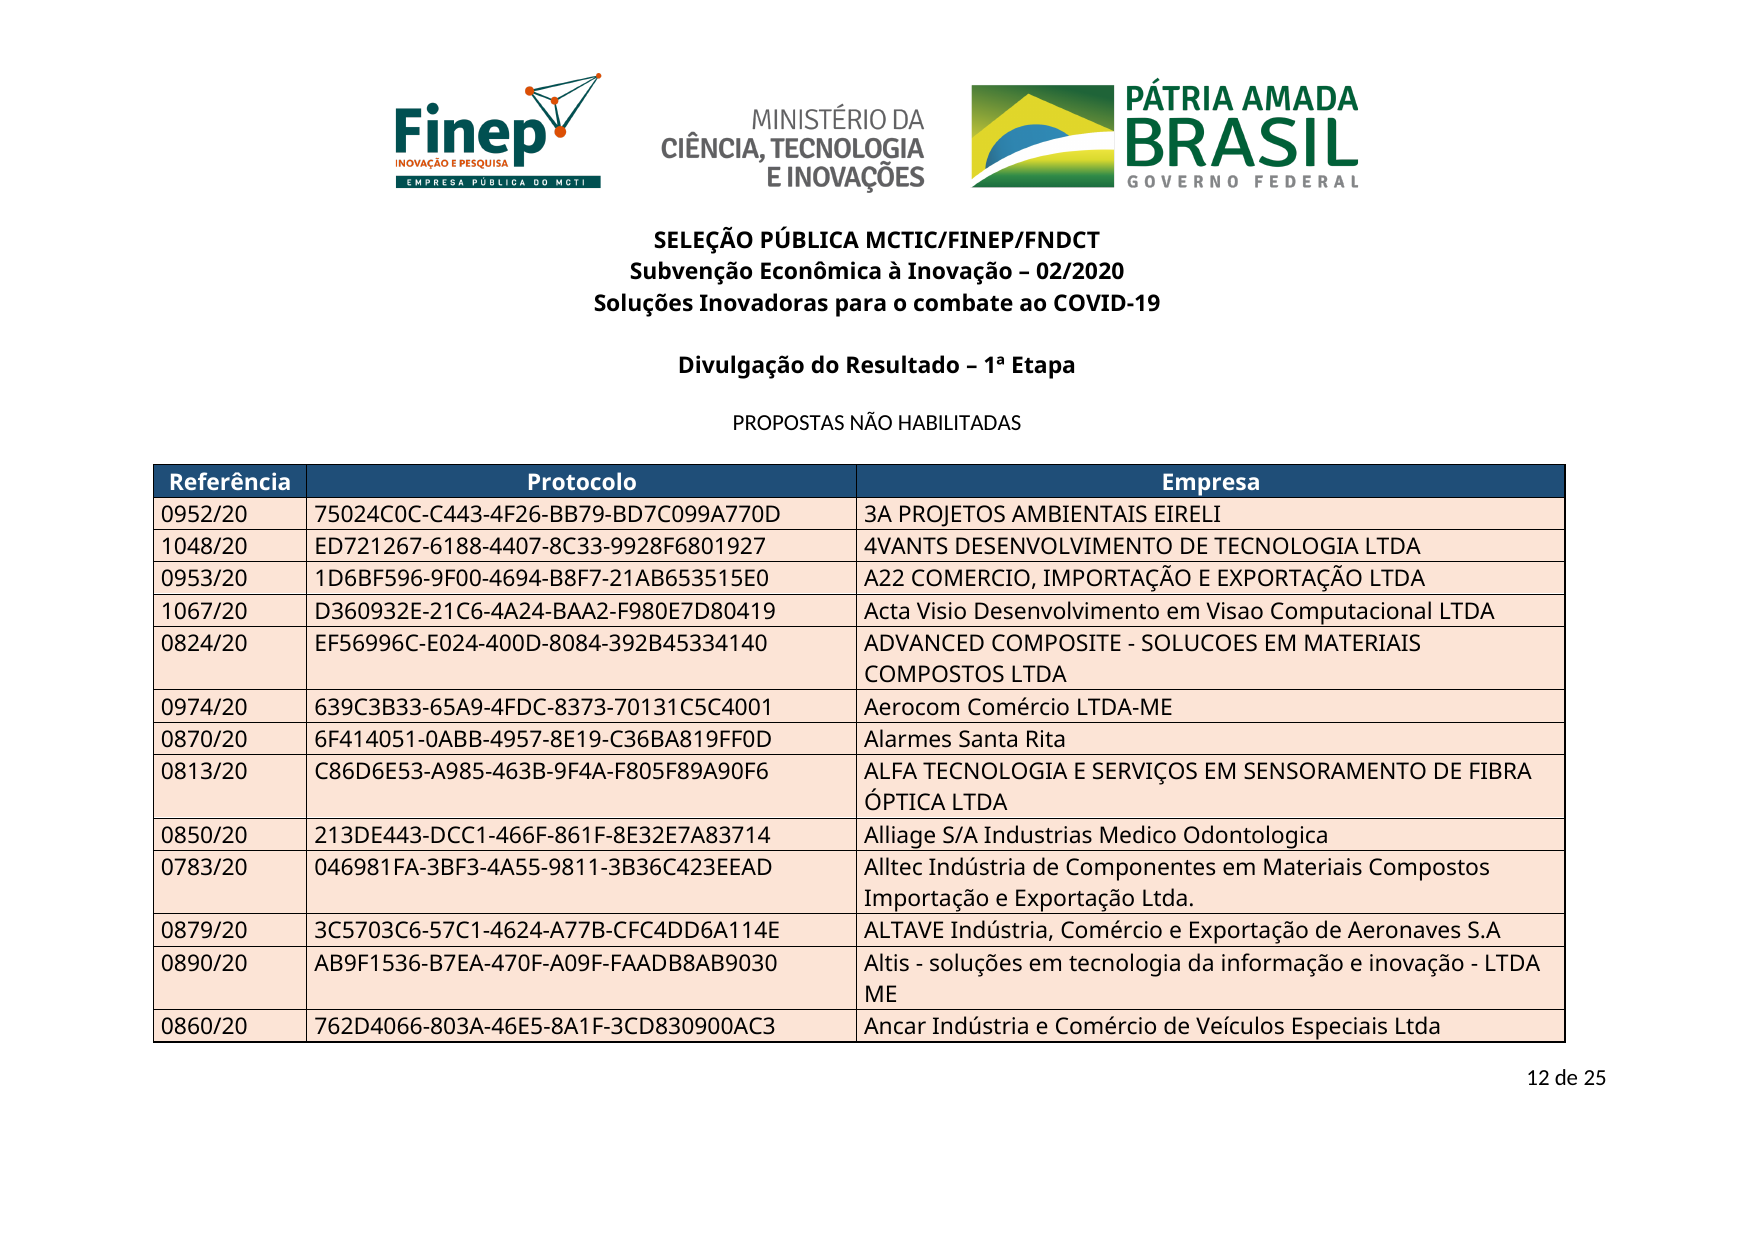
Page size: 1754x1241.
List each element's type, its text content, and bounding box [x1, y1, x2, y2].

table_cell 046981FA-3BF3-4A55-9811-3B36C423EEAD [307, 851, 856, 913]
table_cell 213DE443-DCC1-466F-861F-8E32E7A83714 [307, 819, 856, 850]
table_cell C86D6E53-A985-463B-9F4A-F805F89A90F6 [307, 755, 856, 817]
table_cell 0890/20 [154, 947, 306, 1009]
table_cell ED721267-6188-4407-8C33-9928F6801927 [307, 530, 856, 561]
table_cell 1D6BF596-9F00-4694-B8F7-21AB653515E0 [307, 562, 856, 593]
table_cell 6F414051-0ABB-4957-8E19-C36BA819FF0D [307, 723, 856, 754]
table_cell 762D4066-803A-46E5-8A1F-3CD830900AC3 [307, 1010, 856, 1041]
table_cell Altis - soluções em tecnologia da informação e inovação - LTDA ME [857, 947, 1564, 1009]
table_cell 0974/20 [154, 690, 306, 722]
table_cell 0953/20 [154, 562, 306, 593]
table_cell 1067/20 [154, 595, 306, 626]
table_cell 4VANTS DESENVOLVIMENTO DE TECNOLOGIA LTDA [857, 530, 1564, 561]
table_cell 3A PROJETOS AMBIENTAIS EIRELI [857, 498, 1564, 529]
table_cell 75024C0C-C443-4F26-BB79-BD7C099A770D [307, 498, 856, 529]
table_cell 0860/20 [154, 1010, 306, 1041]
table_cell 0870/20 [154, 723, 306, 754]
table_cell ALTAVE Indústria, Comércio e Exportação de Aeronaves S.A [857, 914, 1564, 946]
table_cell EF56996C-E024-400D-8084-392B45334140 [307, 627, 856, 689]
table_cell Aerocom Comércio LTDA-ME [857, 690, 1564, 722]
table_cell Ancar Indústria e Comércio de Veículos Especiais Ltda [857, 1010, 1564, 1041]
table_cell 0783/20 [154, 851, 306, 913]
table_header Protocolo [307, 465, 856, 497]
table_cell Alliage S/A Industrias Medico Odontologica [857, 819, 1564, 850]
table_cell 3C5703C6-57C1-4624-A77B-CFC4DD6A114E [307, 914, 856, 946]
table_cell 0952/20 [154, 498, 306, 529]
table_cell AB9F1536-B7EA-470F-A09F-FAADB8AB9030 [307, 947, 856, 1009]
table_cell ALFA TECNOLOGIA E SERVIÇOS EM SENSORAMENTO DE FIBRA ÓPTICA LTDA [857, 755, 1564, 817]
table_cell 0824/20 [154, 627, 306, 689]
table_cell Alltec Indústria de Componentes em Materiais Compostos Importação e Exportação Ltda. [857, 851, 1564, 913]
table_header Empresa [857, 465, 1564, 497]
table_cell 0850/20 [154, 819, 306, 850]
table_header Referência [154, 465, 306, 497]
table_cell Alarmes Santa Rita [857, 723, 1564, 754]
table_cell ADVANCED COMPOSITE - SOLUCOES EM MATERIAIS COMPOSTOS LTDA [857, 627, 1564, 689]
table_cell Acta Visio Desenvolvimento em Visao Computacional LTDA [857, 595, 1564, 626]
table_cell 0813/20 [154, 755, 306, 817]
table_cell 1048/20 [154, 530, 306, 561]
table_cell 0879/20 [154, 914, 306, 946]
table_cell A22 COMERCIO, IMPORTAÇÃO E EXPORTAÇÃO LTDA [857, 562, 1564, 593]
table_cell D360932E-21C6-4A24-BAA2-F980E7D80419 [307, 595, 856, 626]
table_cell 639C3B33-65A9-4FDC-8373-70131C5C4001 [307, 690, 856, 722]
